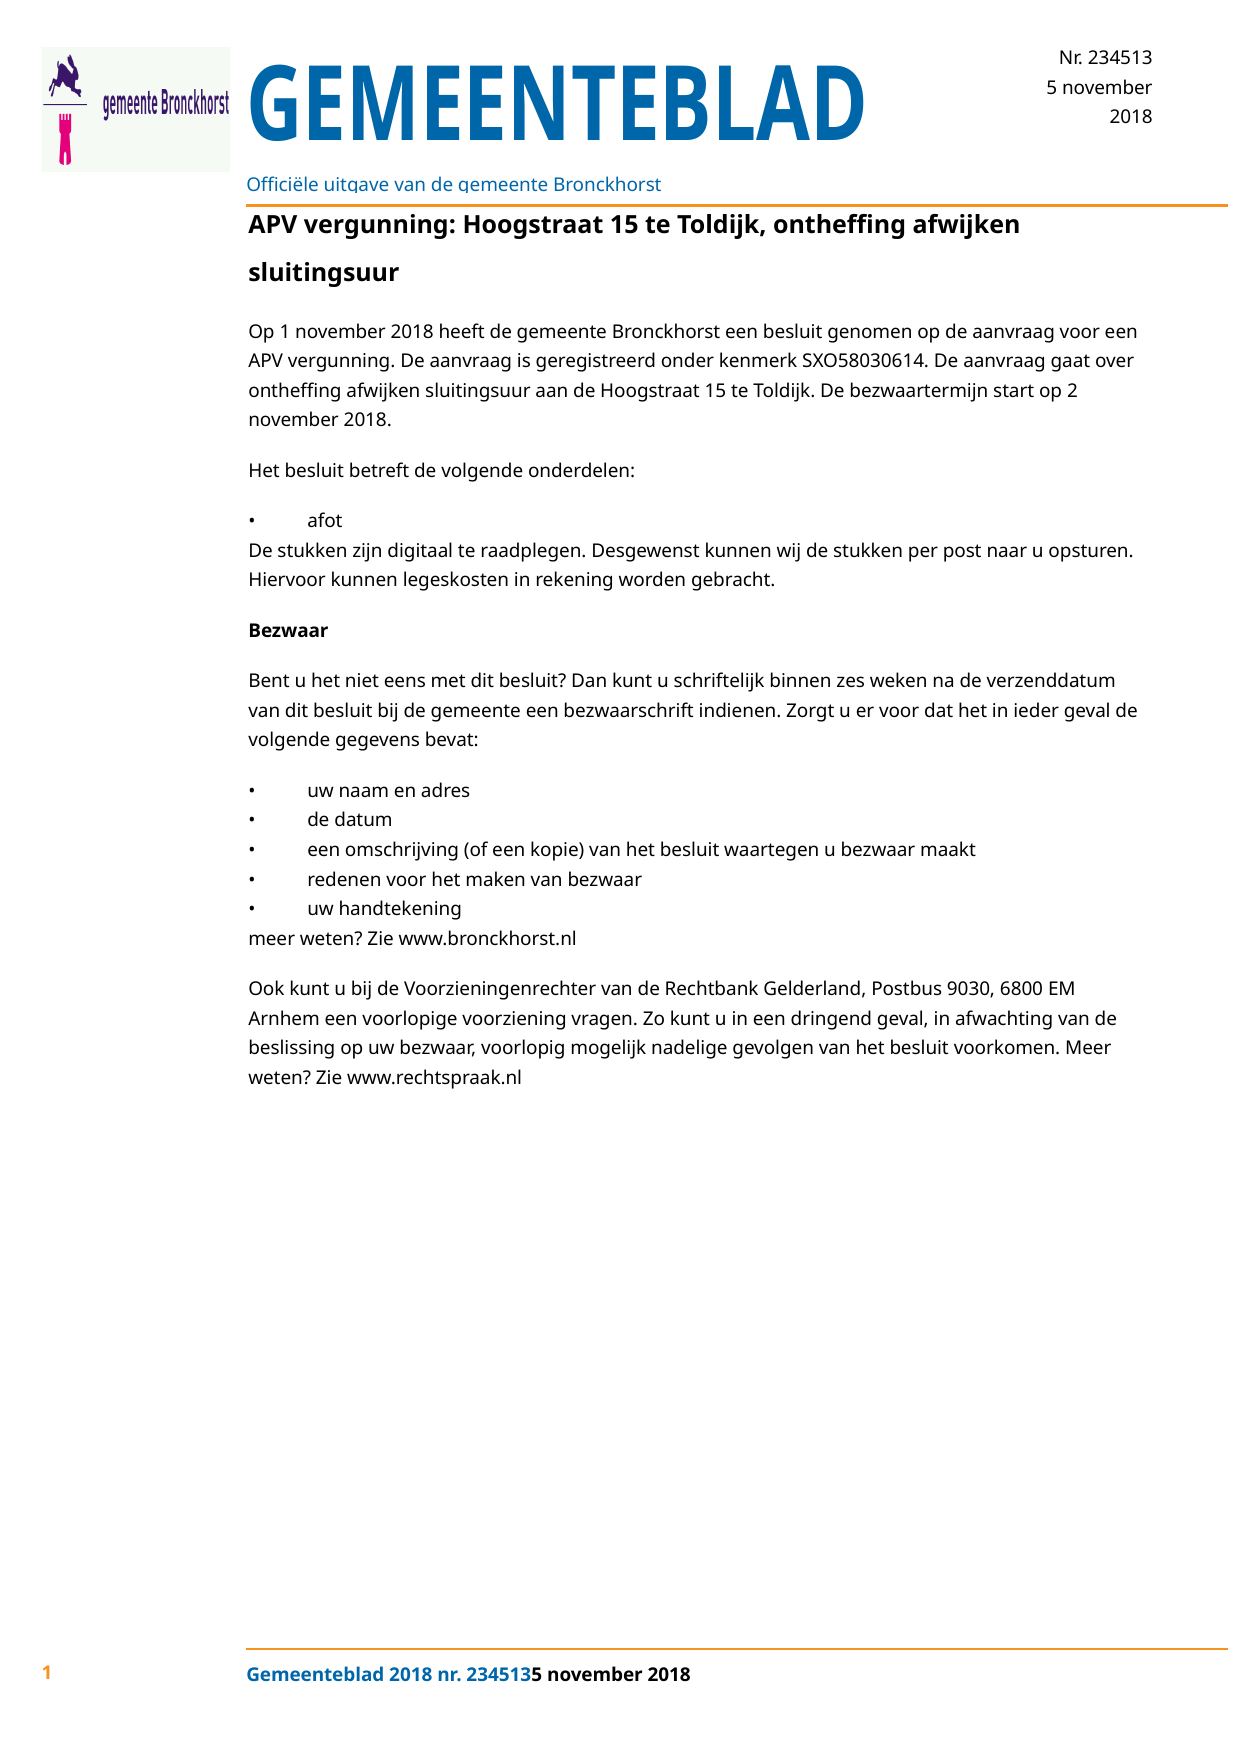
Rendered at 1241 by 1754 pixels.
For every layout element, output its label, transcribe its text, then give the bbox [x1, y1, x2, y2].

text Bent u het niet eens met dit besluit? Dan kunt u schriftelijk binnen zes weken na de verzenddatum van dit besluit bij de gemeente een bezwaarschrift indienen. Zorgt u er voor dat het in ieder geval de volgende gegevens bevat: [248, 667, 1152, 752]
text Ook kunt u bij de Voorzieningenrechter van de Rechtbank Gelderland, Postbus 9030, 6800 EM Arnhem een voorlopige voorziening vragen. Zo kunt u in een dringend geval, in afwachting van de beslissing op uw bezwaar, voorlopig mogelijk nadelige gevolgen van het besluit voorkomen. Meer weten? Zie www.rechtspraak.nl [248, 975, 1152, 1090]
picture [41, 47, 231, 172]
text Het besluit betreft de volgende onderdelen: [248, 457, 1152, 483]
text Bezwaar [248, 617, 1152, 643]
list uw naam en adres [248, 777, 1152, 803]
text APV vergunning: Hoogstraat 15 te Toldijk, ontheffing afwijken sluitingsuur [248, 207, 1152, 288]
list uw handtekening [248, 895, 1152, 921]
text De stukken zijn digitaal te raadplegen. Desgewenst kunnen wij de stukken per post naar u opsturen. Hiervoor kunnen legeskosten in rekening worden gebracht. [248, 537, 1152, 592]
list redenen voor het maken van bezwaar [248, 866, 1152, 892]
list afot [248, 507, 1152, 533]
text Op 1 november 2018 heeft de gemeente Bronckhorst een besluit genomen op de aanvraag voor een APV vergunning. De aanvraag is geregistreerd onder kenmerk SXO58030614. De aanvraag gaat over ontheffing afwijken sluitingsuur aan de Hoogstraat 15 te Toldijk. De bezwaartermijn start op 2 november 2018. [248, 318, 1152, 432]
text meer weten? Zie www.bronckhorst.nl [248, 925, 1152, 951]
list een omschrijving (of een kopie) van het besluit waartegen u bezwaar maakt [248, 836, 1152, 862]
list de datum [248, 807, 1152, 832]
